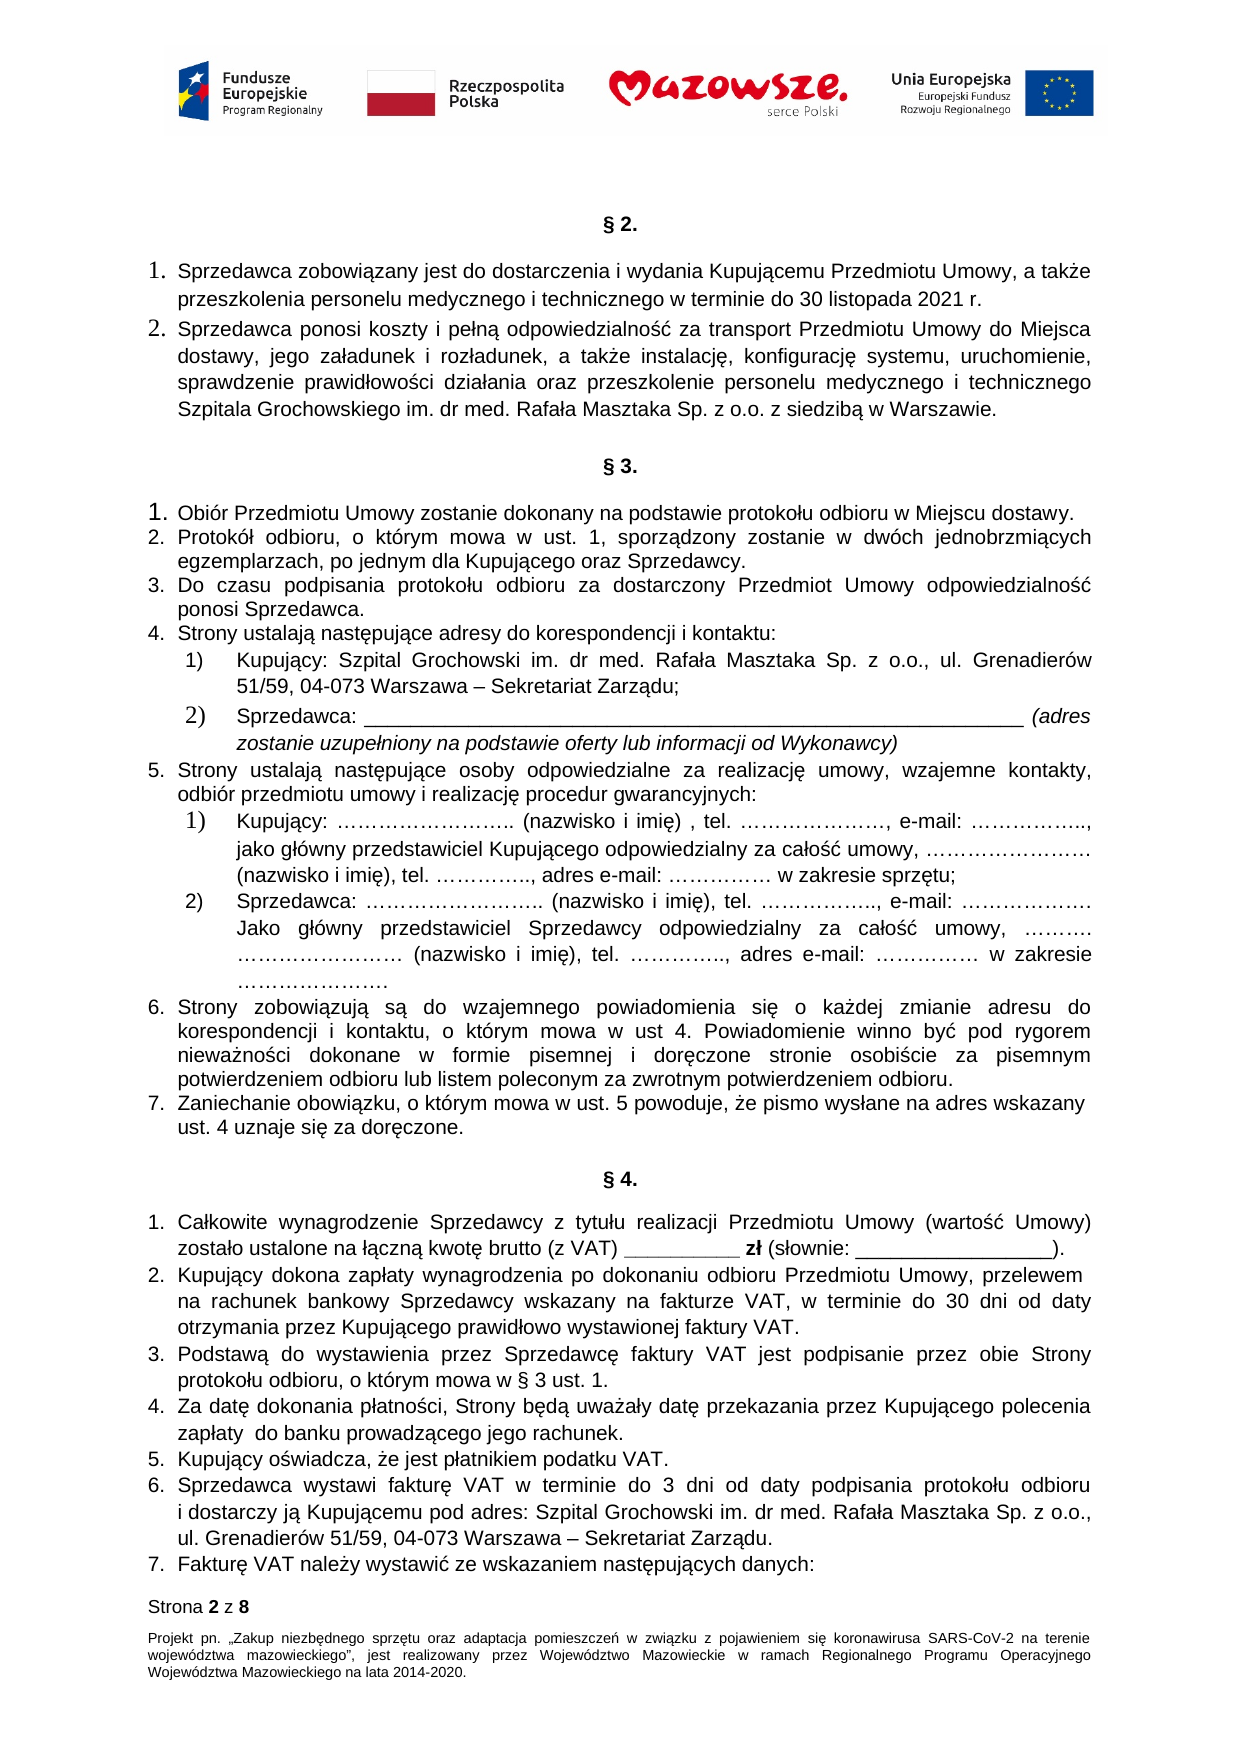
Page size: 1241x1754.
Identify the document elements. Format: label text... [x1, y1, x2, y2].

list Kupujący: Szpital Grochowski im. dr med. Rafała Masztaka Sp. z o.o., ul. Grenadierów 51/59, 04-073 Warszawa – Sekretariat Zarządu; [185, 647, 1092, 698]
list Sprzedawca: …………………….. (nazwisko i imię), tel. …………….., e-mail: ………………. Jako główny przedstawiciel Sprzedawcy odpowiedzialny za całość umowy, ……….…………………… (nazwisko i imię), tel. ………….., adres e-mail: …………… w zakresie …………………. [185, 889, 1092, 992]
list Sprzedawca: _________________________________________________________ (adres zostanie uzupełniony na podstawie oferty lub informacji od Wykonawcy) [185, 700, 1092, 755]
list Sprzedawca zobowiązany jest do dostarczenia i wydania Kupującemu Przedmiotu Umowy, a także przeszkolenia personelu medycznego i technicznego w terminie do 30 listopada 2021 r. [148, 255, 1092, 310]
list Fakturę VAT należy wystawić ze wskazaniem następujących danych: [148, 1552, 1092, 1576]
list Podstawą do wystawienia przez Sprzedawcę faktury VAT jest podpisanie przez obie Strony protokołu odbioru, o którym mowa w § 3 ust. 1. [148, 1341, 1092, 1392]
list Kupujący dokona zapłaty wynagrodzenia po dokonaniu odbioru Przedmiotu Umowy, przelewem na rachunek bankowy Sprzedawcy wskazany na fakturze VAT, w terminie do 30 dni od daty otrzymania przez Kupującego prawidłowo wystawionej faktury VAT. [148, 1262, 1092, 1339]
subtitle § 2. [148, 212, 1092, 236]
list Całkowite wynagrodzenie Sprzedawcy z tytułu realizacji Przedmiotu Umowy (wartość Umowy) zostało ustalone na łączną kwotę brutto (z VAT) __________ zł (słownie: _________________). [148, 1210, 1092, 1260]
list Kupujący: …………………….. (nazwisko i imię) , tel. …………………, e-mail: …………….., jako główny przedstawiciel Kupującego odpowiedzialny za całość umowy, …………………… (nazwisko i imię), tel. ………….., adres e-mail: …………… w zakresie sprzętu; [185, 806, 1092, 887]
list Protokół odbioru, o którym mowa w ust. 1, sporządzony zostanie w dwóch jednobrzmiących egzemplarzach, po jednym dla Kupującego oraz Sprzedawcy. [148, 525, 1092, 573]
list Strony zobowiązują są do wzajemnego powiadomienia się o każdej zmianie adresu do korespondencji i kontaktu, o którym mowa w ust 4. Powiadomienie winno być pod rygorem nieważności dokonane w formie pisemnej i doręczone stronie osobiście za pisemnym potwierdzeniem odbioru lub listem poleconym za zwrotnym potwierdzeniem odbioru. [148, 995, 1092, 1091]
subtitle § 3. [148, 453, 1092, 477]
list Strony ustalają następujące osoby odpowiedzialne za realizację umowy, wzajemne kontakty, odbiór przedmiotu umowy i realizację procedur gwarancyjnych: [148, 758, 1092, 806]
list Kupujący oświadcza, że jest płatnikiem podatku VAT. [148, 1447, 1092, 1471]
list Sprzedawca ponosi koszty i pełną odpowiedzialność za transport Przedmiotu Umowy do Miejsca dostawy, jego załadunek i rozładunek, a także instalację, konfigurację systemu, uruchomienie, sprawdzenie prawidłowości działania oraz przeszkolenie personelu medycznego i technicznego Szpitala Grochowskiego im. dr med. Rafała Masztaka Sp. z o.o. z siedzibą w Warszawie. [148, 313, 1092, 421]
list Strony ustalają następujące adresy do korespondencji i kontaktu: [148, 621, 1092, 645]
list Do czasu podpisania protokołu odbioru za dostarczony Przedmiot Umowy odpowiedzialność ponosi Sprzedawca. [148, 573, 1092, 621]
list Za datę dokonania płatności, Strony będą uważały datę przekazania przez Kupującego polecenia zapłaty do banku prowadzącego jego rachunek. [148, 1394, 1092, 1444]
subtitle § 4. [148, 1167, 1092, 1191]
list Obiór Przedmiotu Umowy zostanie dokonany na podstawie protokołu odbioru w Miejscu dostawy. [148, 496, 1092, 525]
list Zaniechanie obowiązku, o którym mowa w ust. 5 powoduje, że pismo wysłane na adres wskazany ust. 4 uznaje się za doręczone. [148, 1091, 1092, 1138]
list Sprzedawca wystawi fakturę VAT w terminie do 3 dni od daty podpisania protokołu odbioru i dostarczy ją Kupującemu pod adres: Szpital Grochowski im. dr med. Rafała Masztaka Sp. z o.o., ul. Grenadierów 51/59, 04-073 Warszawa – Sekretariat Zarządu. [148, 1473, 1092, 1550]
